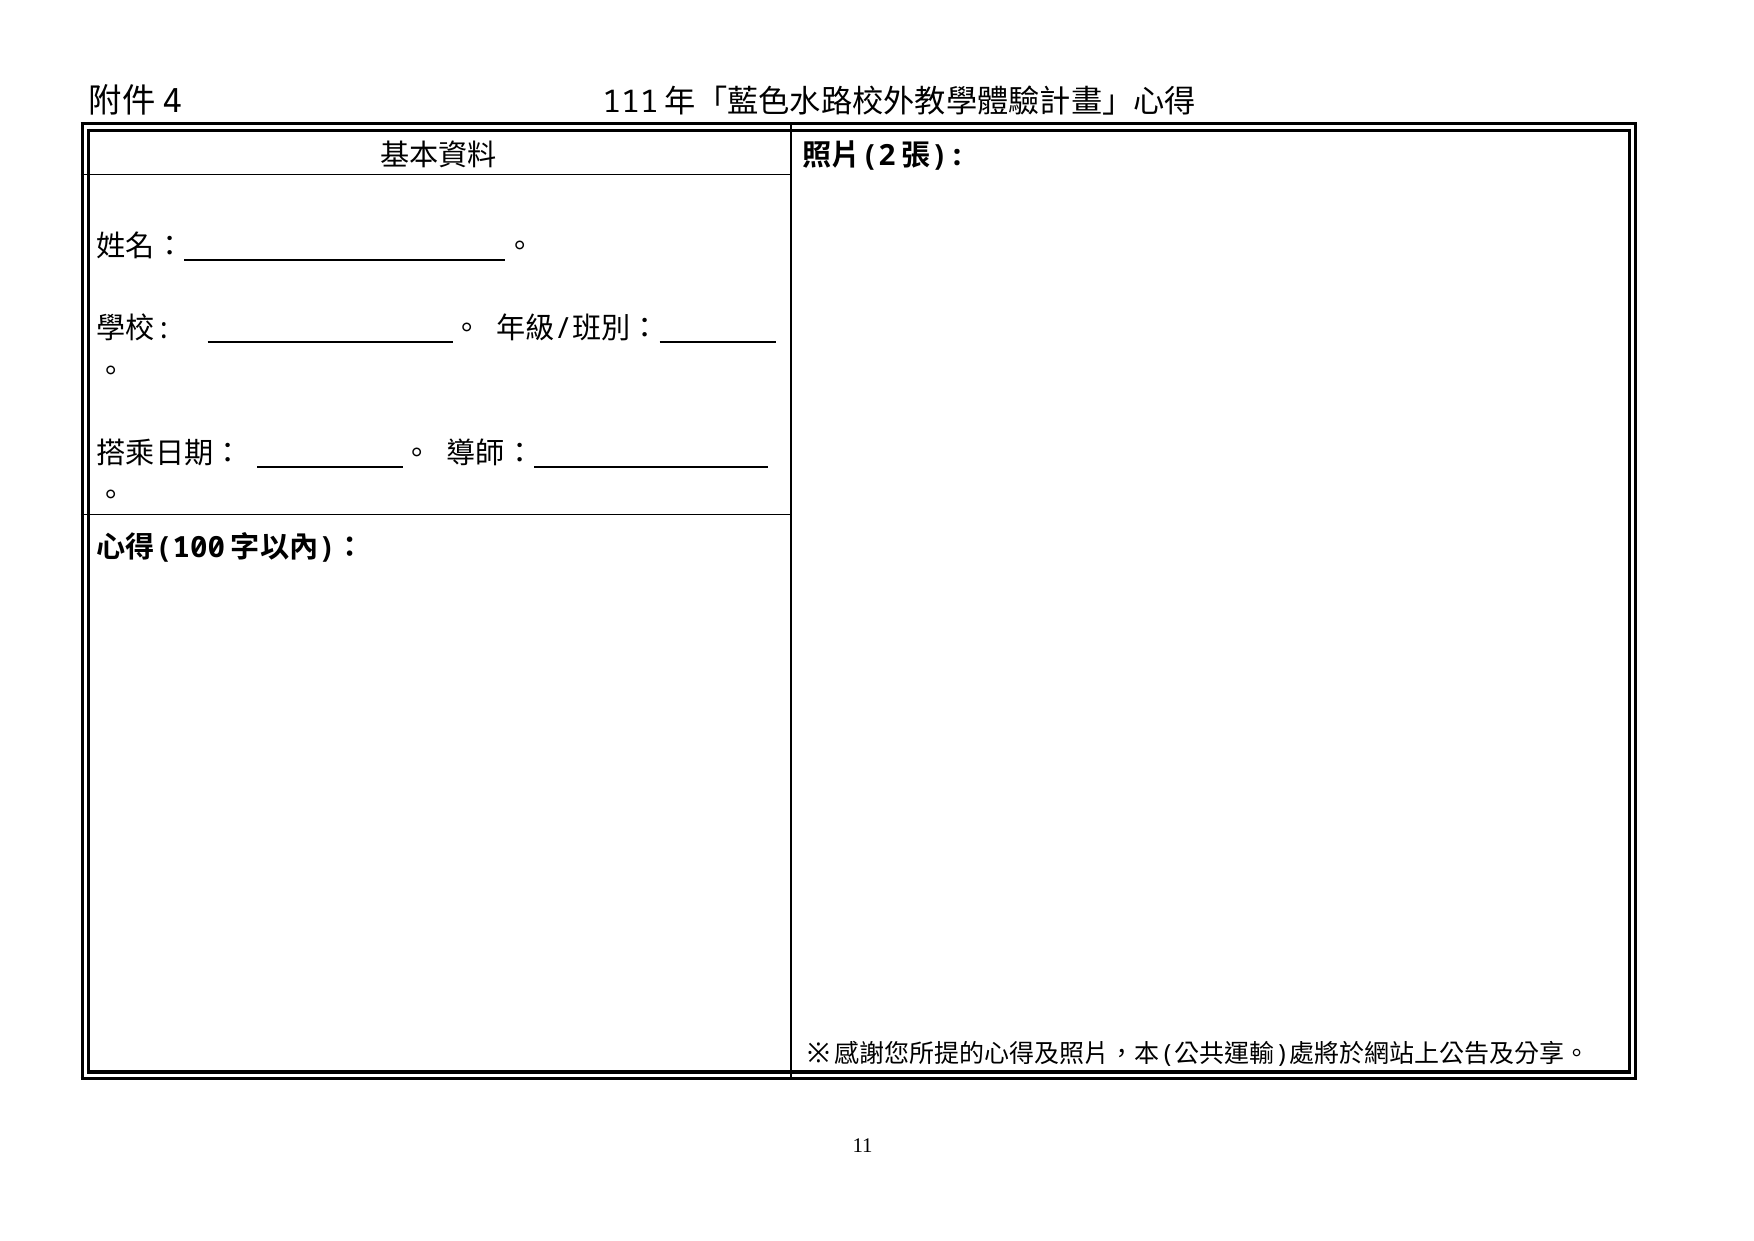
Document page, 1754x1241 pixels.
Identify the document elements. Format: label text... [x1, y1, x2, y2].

table_cell 心得(100字以內)： [90, 515, 790, 1070]
table_header 照片(2張): ※感謝您所提的心得及照片，本(公共運輸)處將於網站上公告及分享。 [792, 125, 1632, 1070]
table_cell 姓名： 。 學校: 。 年級/班別： 。 搭乘日期： 。 導師： 。 [90, 175, 790, 514]
text 附件4 111年「藍色水路校外教學體驗計畫」心得 [89, 74, 1636, 122]
table_header 基本資料 [85, 125, 790, 174]
